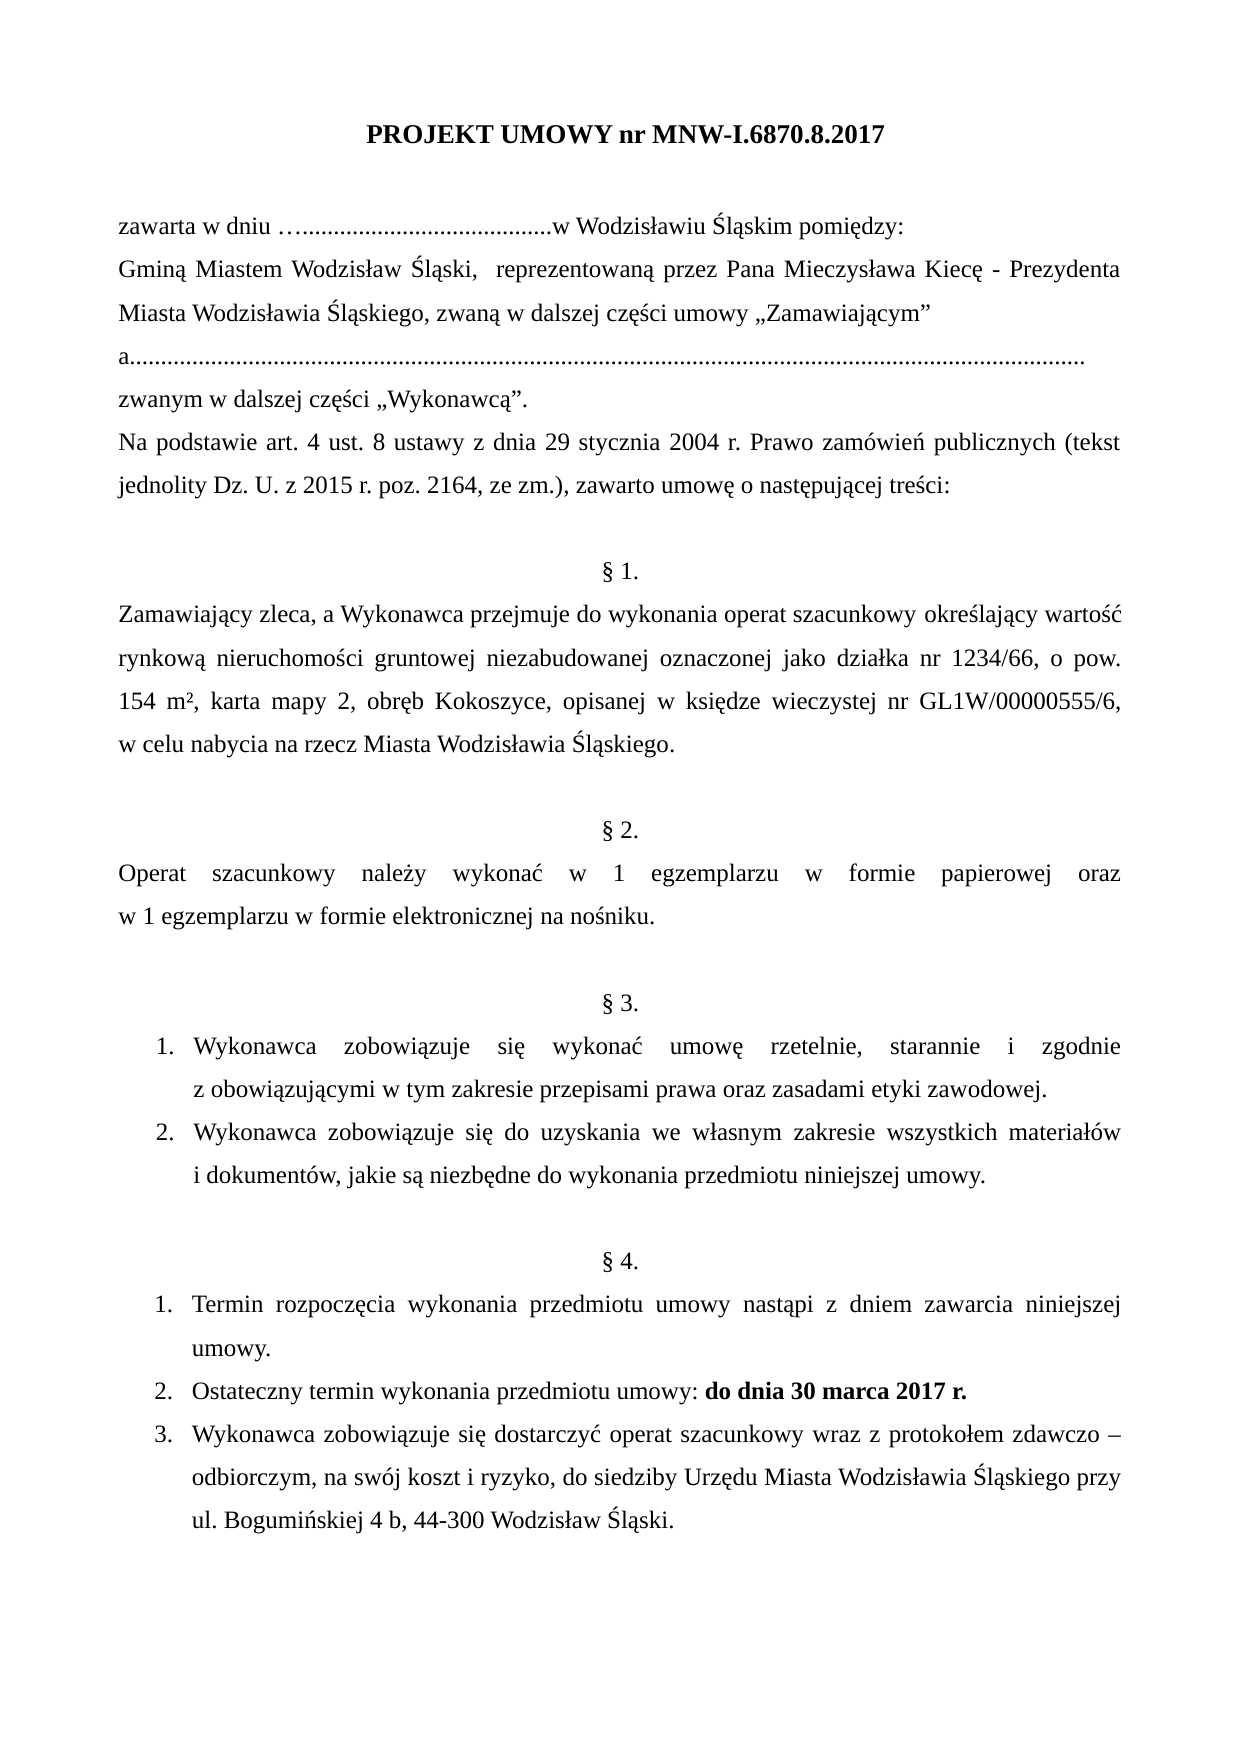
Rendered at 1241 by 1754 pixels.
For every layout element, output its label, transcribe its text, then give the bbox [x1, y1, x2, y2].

text § 4. [118, 1246, 1122, 1275]
list Ostateczny termin wykonania przedmiotu umowy: do dnia 30 marca 2017 r. [154, 1376, 1122, 1404]
text PROJEKT UMOWY nr MNW-I.6870.8.2017 [0, 118, 1122, 149]
list Wykonawca zobowiązuje się wykonać umowę rzetelnie, starannie i zgodnie z obowiązującymi w tym zakresie przepisami prawa oraz zasadami etyki zawodowej. [156, 1031, 1122, 1103]
text a......................................................................................................................................................... [118, 341, 1122, 369]
text § 2. [118, 815, 1122, 844]
text Zamawiający zleca, a Wykonawca przejmuje do wykonania operat szacunkowy określający wartość rynkową nieruchomości gruntowej niezabudowanej oznaczonej jako działka nr 1234/66, o pow. 154 m², karta mapy 2, obręb Kokoszyce, opisanej w księdze wieczystej nr GL1W/00000555/6, w celu nabycia na rzecz Miasta Wodzisławia Śląskiego. [118, 599, 1122, 758]
text § 3. [118, 988, 1122, 1016]
text § 1. [118, 556, 1122, 585]
text Gminą Miastem Wodzisław Śląski, reprezentowaną przez Pana Mieczysława Kiecę - Prezydenta Miasta Wodzisławia Śląskiego, zwaną w dalszej części umowy „Zamawiającym” [118, 254, 1122, 326]
list Wykonawca zobowiązuje się do uzyskania we własnym zakresie wszystkich materiałów i dokumentów, jakie są niezbędne do wykonania przedmiotu niniejszej umowy. [156, 1117, 1122, 1189]
list Termin rozpoczęcia wykonania przedmiotu umowy nastąpi z dniem zawarcia niniejszej umowy. [154, 1289, 1122, 1361]
list Wykonawca zobowiązuje się dostarczyć operat szacunkowy wraz z protokołem zdawczo –odbiorczym, na swój koszt i ryzyko, do siedziby Urzędu Miasta Wodzisławia Śląskiego przy ul. Bogumińskiej 4 b, 44-300 Wodzisław Śląski. [154, 1419, 1122, 1534]
text Na podstawie art. 4 ust. 8 ustawy z dnia 29 stycznia 2004 r. Prawo zamówień publicznych (tekst jednolity Dz. U. z 2015 r. poz. 2164, ze zm.), zawarto umowę o następującej treści: [118, 427, 1122, 499]
text zwanym w dalszej części „Wykonawcą”. [118, 384, 1122, 413]
text Operat szacunkowy należy wykonać w 1 egzemplarzu w formie papierowej oraz w 1 egzemplarzu w formie elektronicznej na nośniku. [118, 858, 1122, 930]
text zawarta w dniu …........................................w Wodzisławiu Śląskim pomiędzy: [118, 211, 1122, 240]
